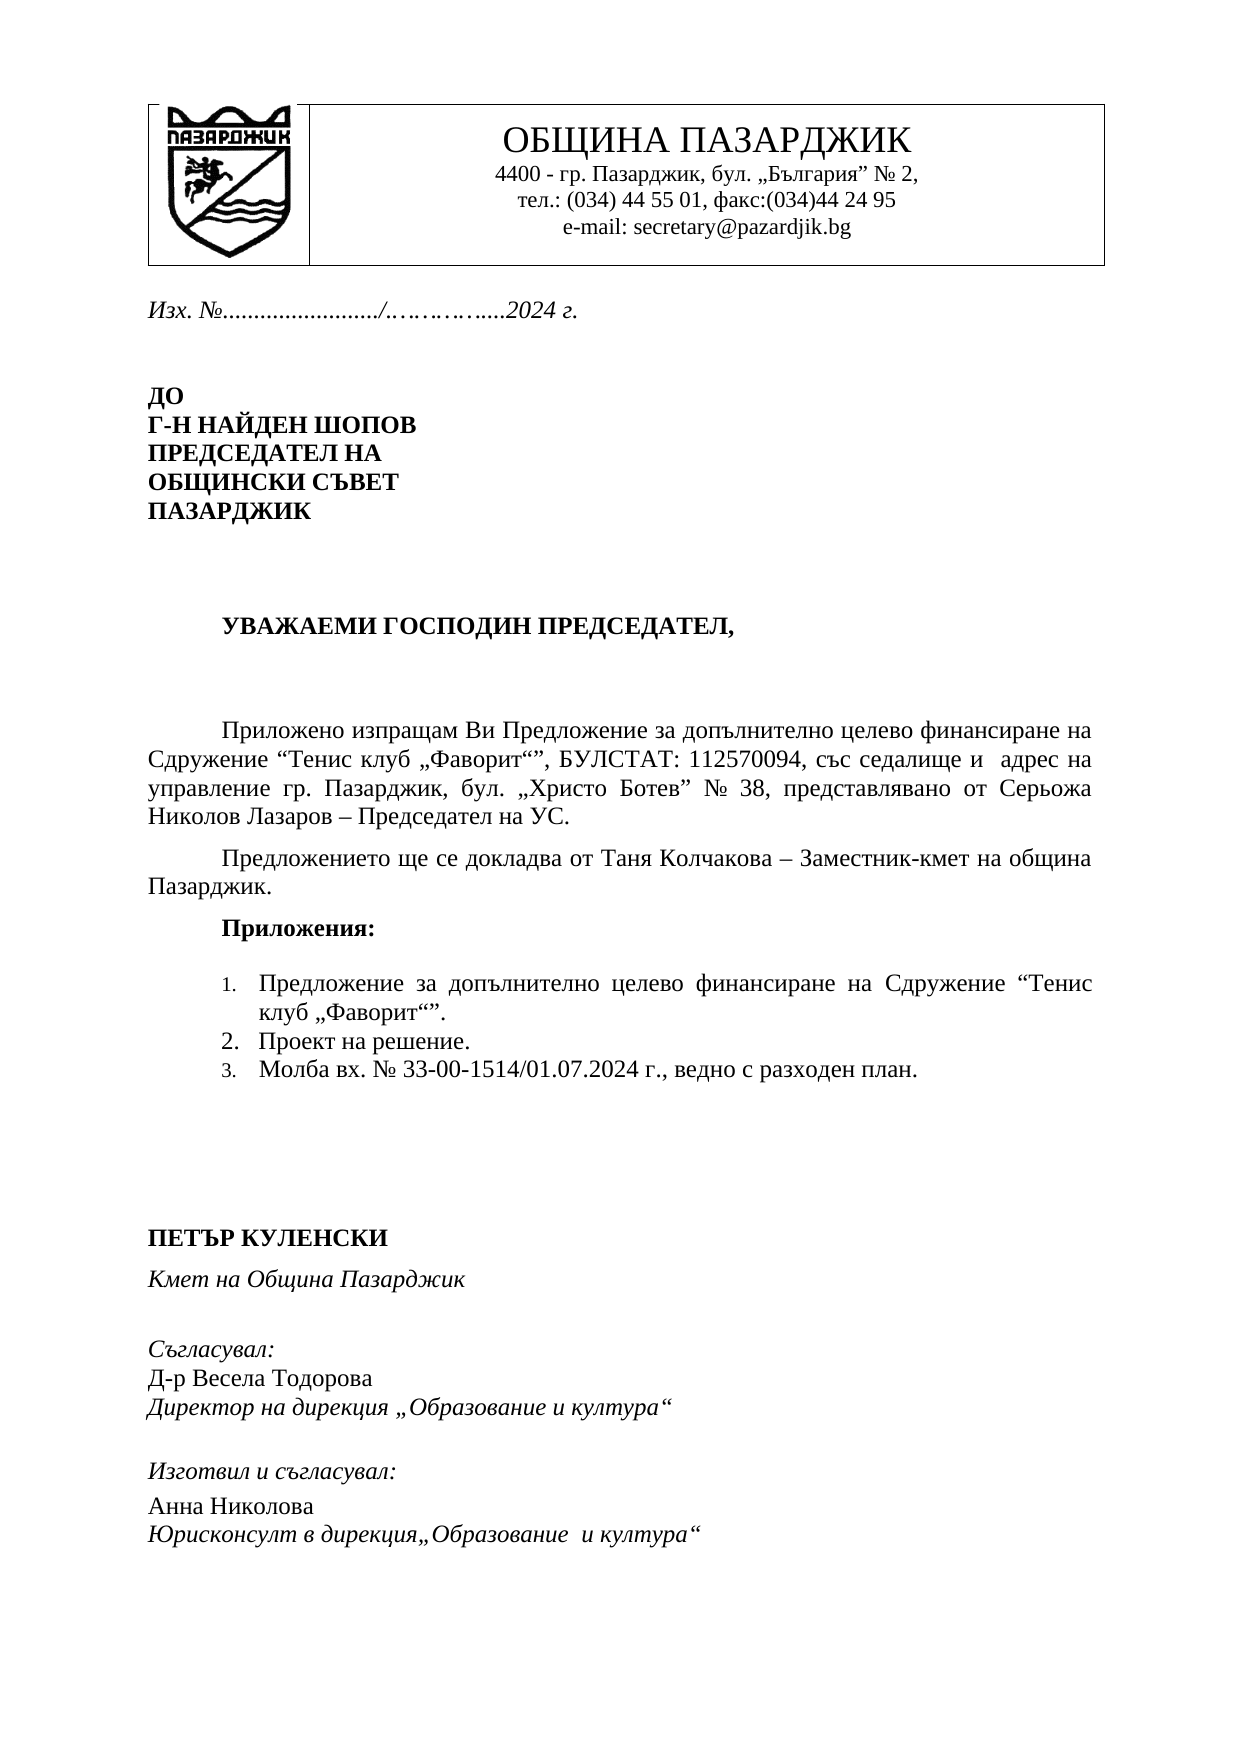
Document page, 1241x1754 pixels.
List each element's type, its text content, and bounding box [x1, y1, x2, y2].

text Д-р Весела Тодорова [148, 1363, 1093, 1392]
text Анна Николова [148, 1491, 1093, 1519]
picture [159, 104, 297, 261]
text Директор на дирекция „Образование и култура“ [148, 1392, 1093, 1421]
text ПАЗАРДЖИК [148, 496, 1093, 525]
list Предложение за допълнително целево финансиране на Сдружение “Тенис клуб „Фаворит“”. [221, 968, 1093, 1026]
list Проект на решение. [221, 1026, 1093, 1054]
text ПЕТЪР КУЛЕНСКИ [148, 1223, 1093, 1252]
text Изх. №........................./.…………....2024 г. [148, 295, 1093, 323]
table_header [149, 105, 309, 265]
text Приложено изпращам Ви Предложение за допълнително целево финансиране на Сдружение “Тенис клуб „Фаворит“”, БУЛСТАТ: 112570094, със седалище и адрес на управление гр. Пазарджик, бул. „Христо Ботев” № 38, представлявано от Серьожа Николов Лазаров – Председател на УС. [148, 715, 1093, 830]
text ОБЩИНСКИ СЪВЕТ [148, 467, 1093, 496]
table_header ОБЩИНА ПАЗАРДЖИК 4400 - гр. Пазарджик, бул. „България” № 2, тел.: (034) 44 55 01, факс:(034)44 24 95 e-mail: secretary@pazardjik.bg [310, 105, 1104, 265]
text УВАЖАЕМИ ГОСПОДИН ПРЕДСЕДАТЕЛ, [148, 611, 1093, 640]
text ПРЕДСЕДАТЕЛ НА [148, 438, 1093, 467]
text Приложения: [148, 913, 1093, 941]
text Кмет на Община Пазарджик [148, 1264, 1093, 1293]
list Молба вх. № 33-00-1514/01.07.2024 г., ведно с разходен план. [221, 1054, 1093, 1083]
text Изготвил и съгласувал: [148, 1456, 1093, 1484]
text Юрисконсулт в дирекция„Образование и култура“ [148, 1519, 1093, 1548]
text Предложението ще се докладва от Таня Колчакова – Заместник-кмет на община Пазарджик. [148, 843, 1093, 900]
text ДО [148, 381, 1093, 410]
text Г-Н НАЙДЕН ШОПОВ [148, 410, 1093, 438]
text Съгласувал: [148, 1334, 1093, 1363]
